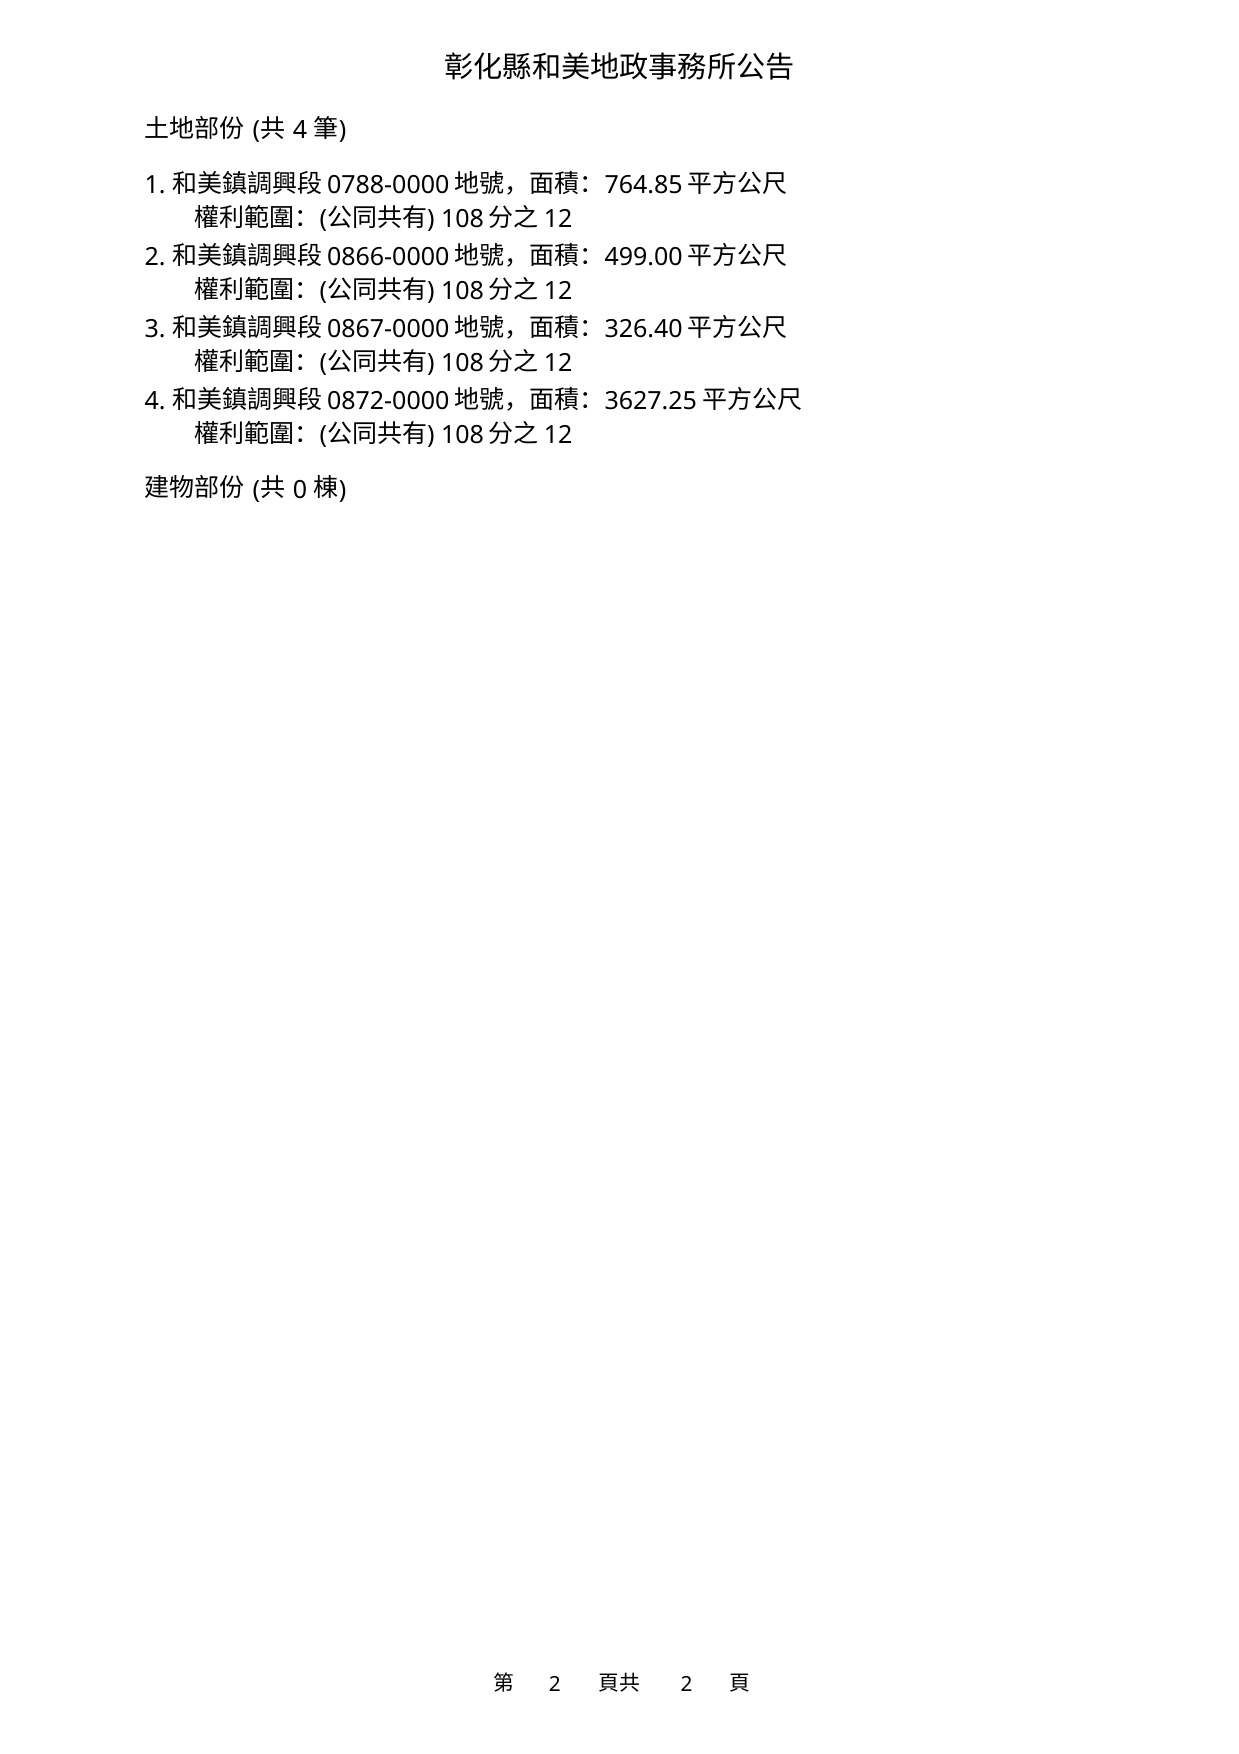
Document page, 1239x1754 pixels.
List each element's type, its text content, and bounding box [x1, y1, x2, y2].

table_cell 3. 和美鎮調興段0867-0000地號，面積：326.40平方公尺 權利範圍：(公同共有) 108分之12 [62, 310, 1177, 382]
table_cell [653, 526, 719, 1663]
table_cell 1. 和美鎮調興段0788-0000地號，面積：764.85平方公尺 權利範圍：(公同共有) 108分之12 [62, 166, 1177, 238]
table_cell [1177, 239, 1239, 310]
table_cell 2 [653, 1663, 719, 1704]
table_cell [0, 526, 62, 1663]
table_cell 2 [524, 1663, 585, 1704]
table_cell [1177, 383, 1239, 454]
table_cell [720, 526, 760, 1663]
table_cell [0, 95, 62, 166]
table_cell [585, 526, 653, 1663]
table_header [1177, 0, 1239, 41]
table_cell [0, 1663, 62, 1704]
table_cell [760, 1663, 1177, 1704]
table_header [524, 0, 585, 41]
table_header [483, 0, 523, 41]
table_cell [0, 239, 62, 310]
table_header [720, 0, 760, 41]
table_cell [0, 383, 62, 454]
table_cell [62, 1663, 483, 1704]
table_cell 4. 和美鎮調興段0872-0000地號，面積：3627.25平方公尺 權利範圍：(公同共有) 108分之12 [62, 383, 1177, 454]
table_cell [1177, 454, 1239, 526]
table_cell 第 [483, 1663, 523, 1704]
table_cell [0, 166, 62, 238]
table_cell [0, 310, 62, 382]
table_header [62, 0, 483, 41]
table_cell [1177, 526, 1239, 1663]
table_header [585, 0, 653, 41]
table_cell 彰化縣和美地政事務所公告 [62, 41, 1177, 94]
table_header [760, 0, 1177, 41]
table_cell [1177, 41, 1239, 94]
table_cell [1177, 95, 1239, 166]
table_cell [1177, 166, 1239, 238]
table_cell [524, 526, 585, 1663]
table_cell 土地部份 (共 4 筆) [62, 95, 1177, 166]
table_cell [62, 526, 483, 1663]
table_header [0, 0, 62, 41]
table_header [653, 0, 719, 41]
table_cell 2. 和美鎮調興段0866-0000地號，面積：499.00平方公尺 權利範圍：(公同共有) 108分之12 [62, 239, 1177, 310]
table_cell [0, 454, 62, 526]
table_cell [0, 41, 62, 94]
table_cell 建物部份 (共 0 棟) [62, 454, 1177, 526]
table_cell [760, 526, 1177, 1663]
table_cell 頁 [720, 1663, 760, 1704]
table_cell [483, 526, 523, 1663]
table_cell [1177, 1663, 1239, 1704]
table_cell [1177, 310, 1239, 382]
table_cell 頁共 [585, 1663, 653, 1704]
